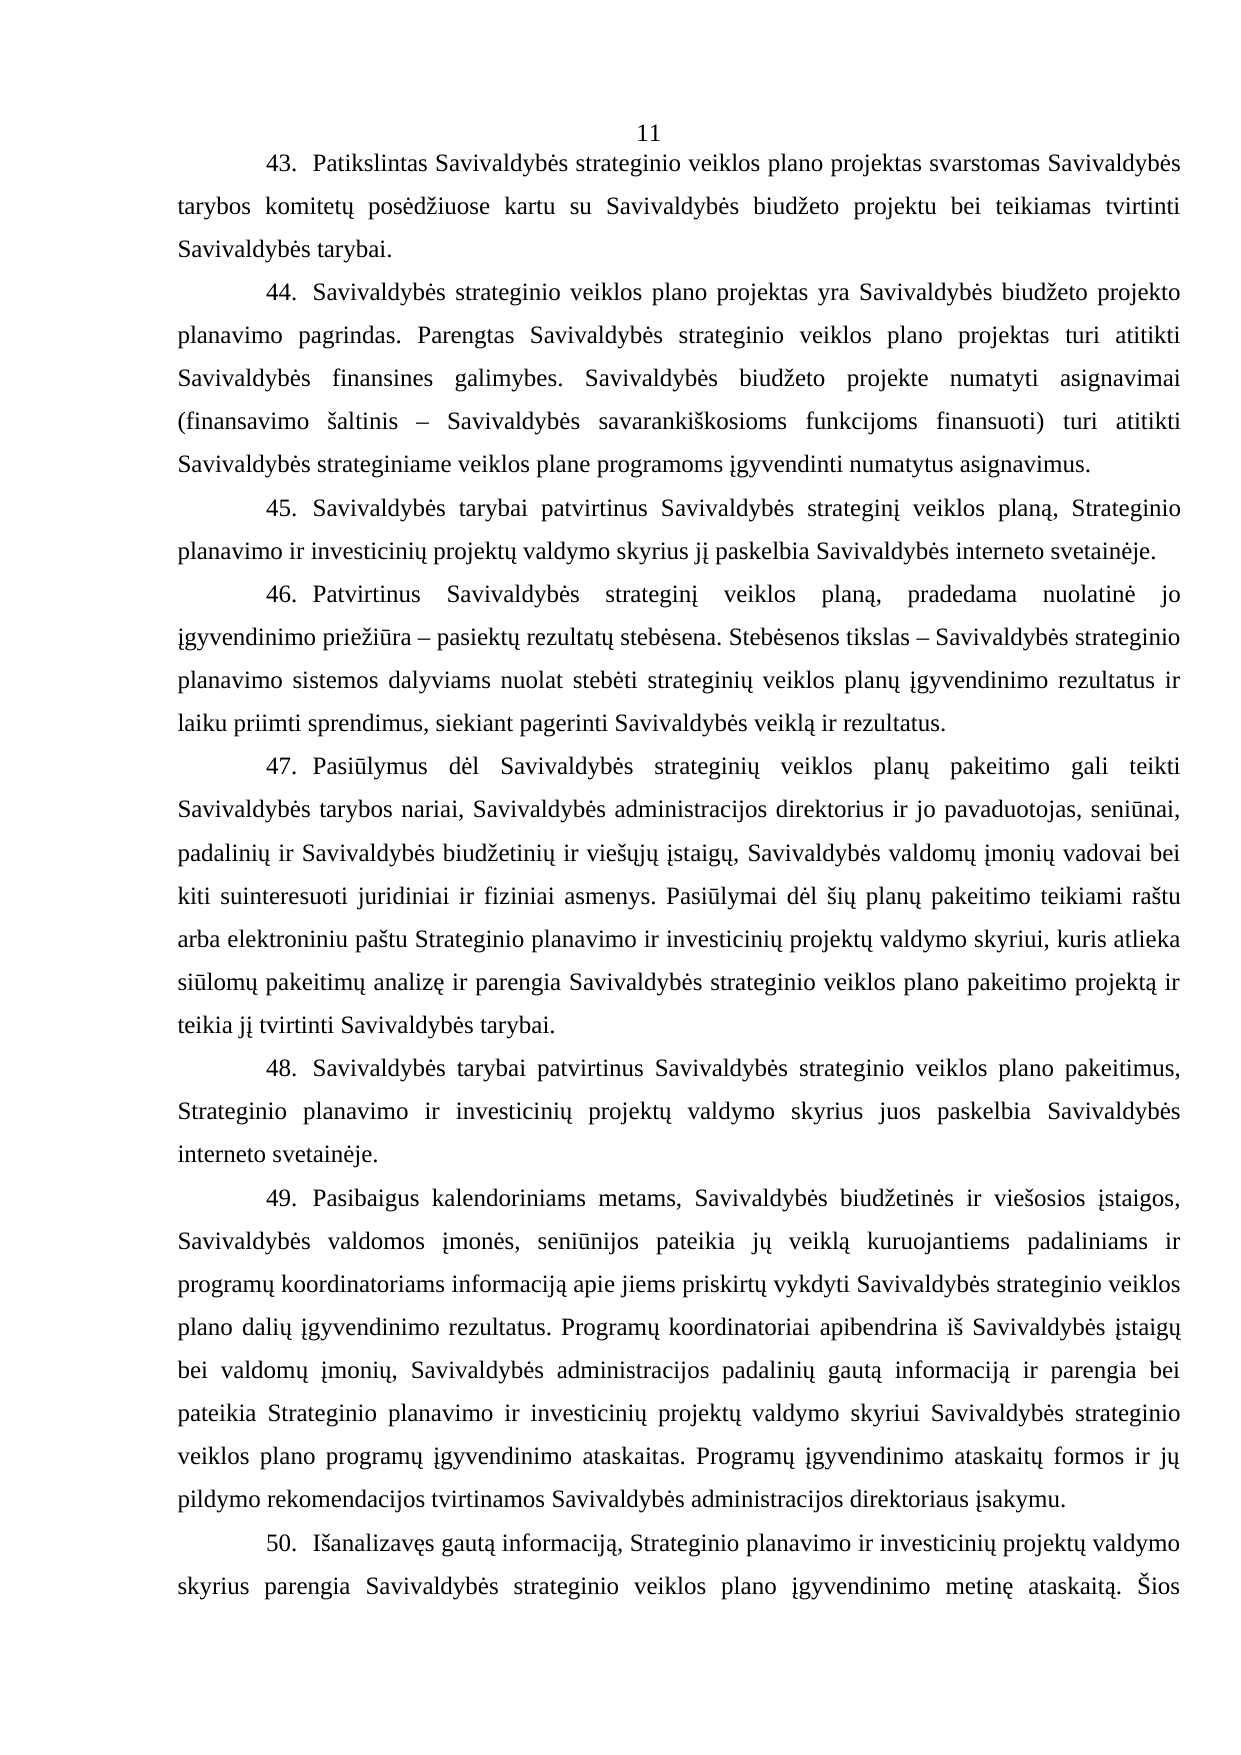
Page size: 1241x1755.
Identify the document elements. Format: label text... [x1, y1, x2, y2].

text 46. Patvirtinus Savivaldybės strateginį veiklos planą, pradedama nuolatinė jo įgyvendinimo priežiūra – pasiektų rezultatų stebėsena. Stebėsenos tikslas – Savivaldybės strateginio planavimo sistemos dalyviams nuolat stebėti strateginių veiklos planų įgyvendinimo rezultatus ir laiku priimti sprendimus, siekiant pagerinti Savivaldybės veiklą ir rezultatus. [177, 579, 1181, 737]
text 43. Patikslintas Savivaldybės strateginio veiklos plano projektas svarstomas Savivaldybės tarybos komitetų posėdžiuose kartu su Savivaldybės biudžeto projektu bei teikiamas tvirtinti Savivaldybės tarybai. [177, 148, 1181, 263]
text 48. Savivaldybės tarybai patvirtinus Savivaldybės strateginio veiklos plano pakeitimus, Strateginio planavimo ir investicinių projektų valdymo skyrius juos paskelbia Savivaldybės interneto svetainėje. [177, 1053, 1181, 1168]
text 44. Savivaldybės strateginio veiklos plano projektas yra Savivaldybės biudžeto projekto planavimo pagrindas. Parengtas Savivaldybės strateginio veiklos plano projektas turi atitikti Savivaldybės finansines galimybes. Savivaldybės biudžeto projekte numatyti asignavimai (finansavimo šaltinis – Savivaldybės savarankiškosioms funkcijoms finansuoti) turi atitikti Savivaldybės strateginiame veiklos plane programoms įgyvendinti numatytus asignavimus. [177, 277, 1181, 478]
text 49. Pasibaigus kalendoriniams metams, Savivaldybės biudžetinės ir viešosios įstaigos, Savivaldybės valdomos įmonės, seniūnijos pateikia jų veiklą kuruojantiems padaliniams ir programų koordinatoriams informaciją apie jiems priskirtų vykdyti Savivaldybės strateginio veiklos plano dalių įgyvendinimo rezultatus. Programų koordinatoriai apibendrina iš Savivaldybės įstaigų bei valdomų įmonių, Savivaldybės administracijos padalinių gautą informaciją ir parengia bei pateikia Strateginio planavimo ir investicinių projektų valdymo skyriui Savivaldybės strateginio veiklos plano programų įgyvendinimo ataskaitas. Programų įgyvendinimo ataskaitų formos ir jų pildymo rekomendacijos tvirtinamos Savivaldybės administracijos direktoriaus įsakymu. [177, 1183, 1181, 1513]
text 50. Išanalizavęs gautą informaciją, Strateginio planavimo ir investicinių projektų valdymo skyrius parengia Savivaldybės strateginio veiklos plano įgyvendinimo metinę ataskaitą. Šios [177, 1528, 1181, 1599]
text 47. Pasiūlymus dėl Savivaldybės strateginių veiklos planų pakeitimo gali teikti Savivaldybės tarybos nariai, Savivaldybės administracijos direktorius ir jo pavaduotojas, seniūnai, padalinių ir Savivaldybės biudžetinių ir viešųjų įstaigų, Savivaldybės valdomų įmonių vadovai bei kiti suinteresuoti juridiniai ir fiziniai asmenys. Pasiūlymai dėl šių planų pakeitimo teikiami raštu arba elektroniniu paštu Strateginio planavimo ir investicinių projektų valdymo skyriui, kuris atlieka siūlomų pakeitimų analizę ir parengia Savivaldybės strateginio veiklos plano pakeitimo projektą ir teikia jį tvirtinti Savivaldybės tarybai. [177, 751, 1181, 1039]
text 45. Savivaldybės tarybai patvirtinus Savivaldybės strateginį veiklos planą, Strateginio planavimo ir investicinių projektų valdymo skyrius jį paskelbia Savivaldybės interneto svetainėje. [177, 493, 1181, 564]
